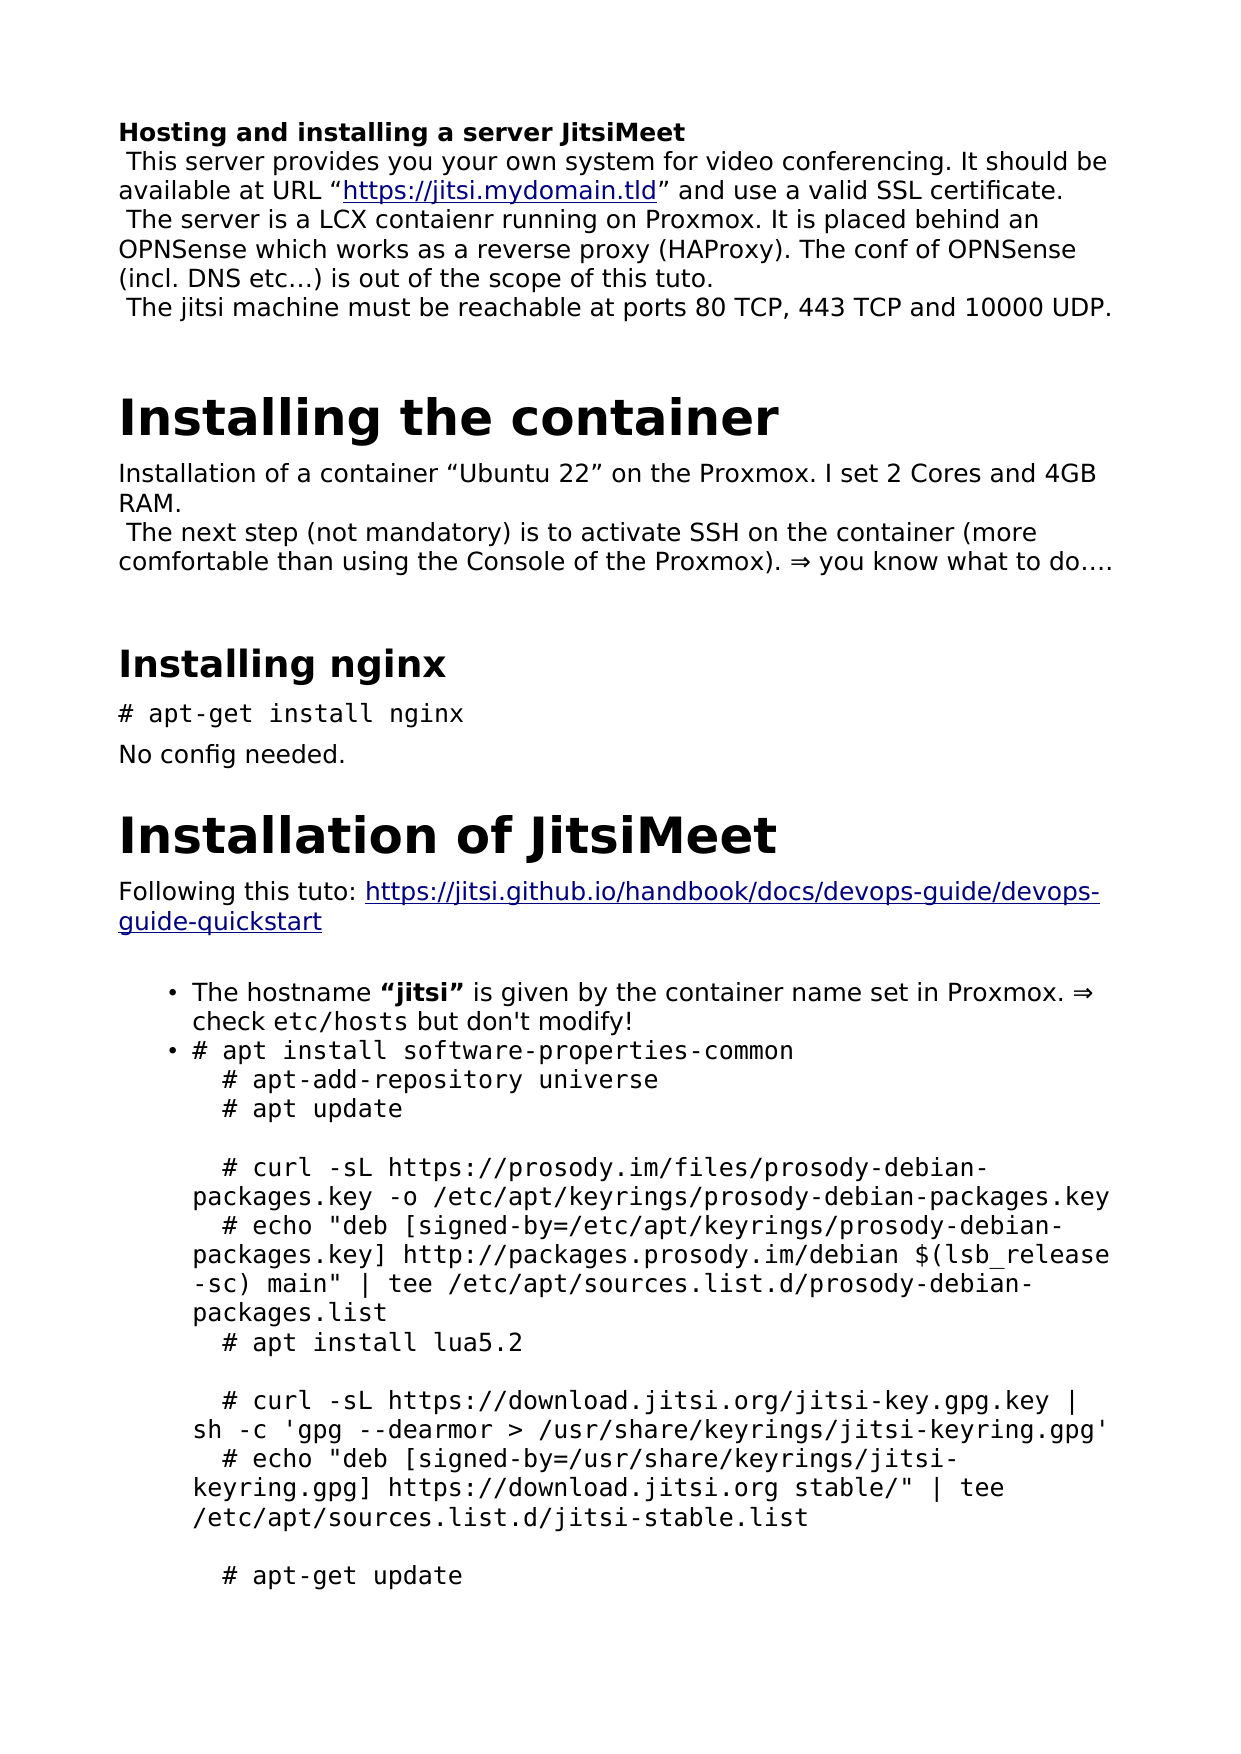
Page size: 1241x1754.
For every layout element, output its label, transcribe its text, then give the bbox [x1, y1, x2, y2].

subtitle Installing nginx [118, 643, 1122, 687]
text Installation of a container “Ubuntu 22” on the Proxmox. I set 2 Cores and 4GB RAM. The next step (not mandatory) is to activate SSH on the container (more comfortable than using the Console of the Proxmox). ⇒ you know what to do…. [118, 460, 1122, 606]
list # apt install software-properties-common # apt-add-repository universe # apt update # curl -sL https://prosody.im/files/prosody-debian-packages.key -o /etc/apt/keyrings/prosody-debian-packages.key # echo "deb [signed-by=/etc/apt/keyrings/prosody-debian-packages.key] http://packages.prosody.im/debian $(lsb_release -sc) main" | tee /etc/apt/sources.list.d/prosody-debian-packages.list # apt install lua5.2 # curl -sL https://download.jitsi.org/jitsi-key.gpg.key | sh -c 'gpg --dearmor > /usr/share/keyrings/jitsi-keyring.gpg' # echo "deb [signed-by=/usr/share/keyrings/jitsi-keyring.gpg] https://download.jitsi.org stable/" | tee /etc/apt/sources.list.d/jitsi-stable.list # apt-get update [177, 1036, 1122, 1619]
subtitle Installing the container [118, 389, 1122, 447]
text Hosting and installing a server JitsiMeet This server provides you your own system for video conferencing. It should be available at URL “https://jitsi.mydomain.tld” and use a valid SSL certificate. The server is a LCX contaienr running on Proxmox. It is placed behind an OPNSense which works as a reverse proxy (HAProxy). The conf of OPNSense (incl. DNS etc…) is out of the scope of this tuto. The jitsi machine must be reachable at ports 80 TCP, 443 TCP and 10000 UDP. [118, 118, 1122, 351]
text No config needed. [118, 740, 1122, 769]
text Following this tuto: https://jitsi.github.io/handbook/docs/devops-guide/devops-guide-quickstart [118, 877, 1122, 936]
list The hostname “jitsi” is given by the container name set in Proxmox. ⇒ check etc/hosts but don't modify! [177, 978, 1122, 1036]
text # apt-get install nginx [118, 699, 1122, 728]
subtitle Installation of JitsiMeet [118, 807, 1122, 865]
